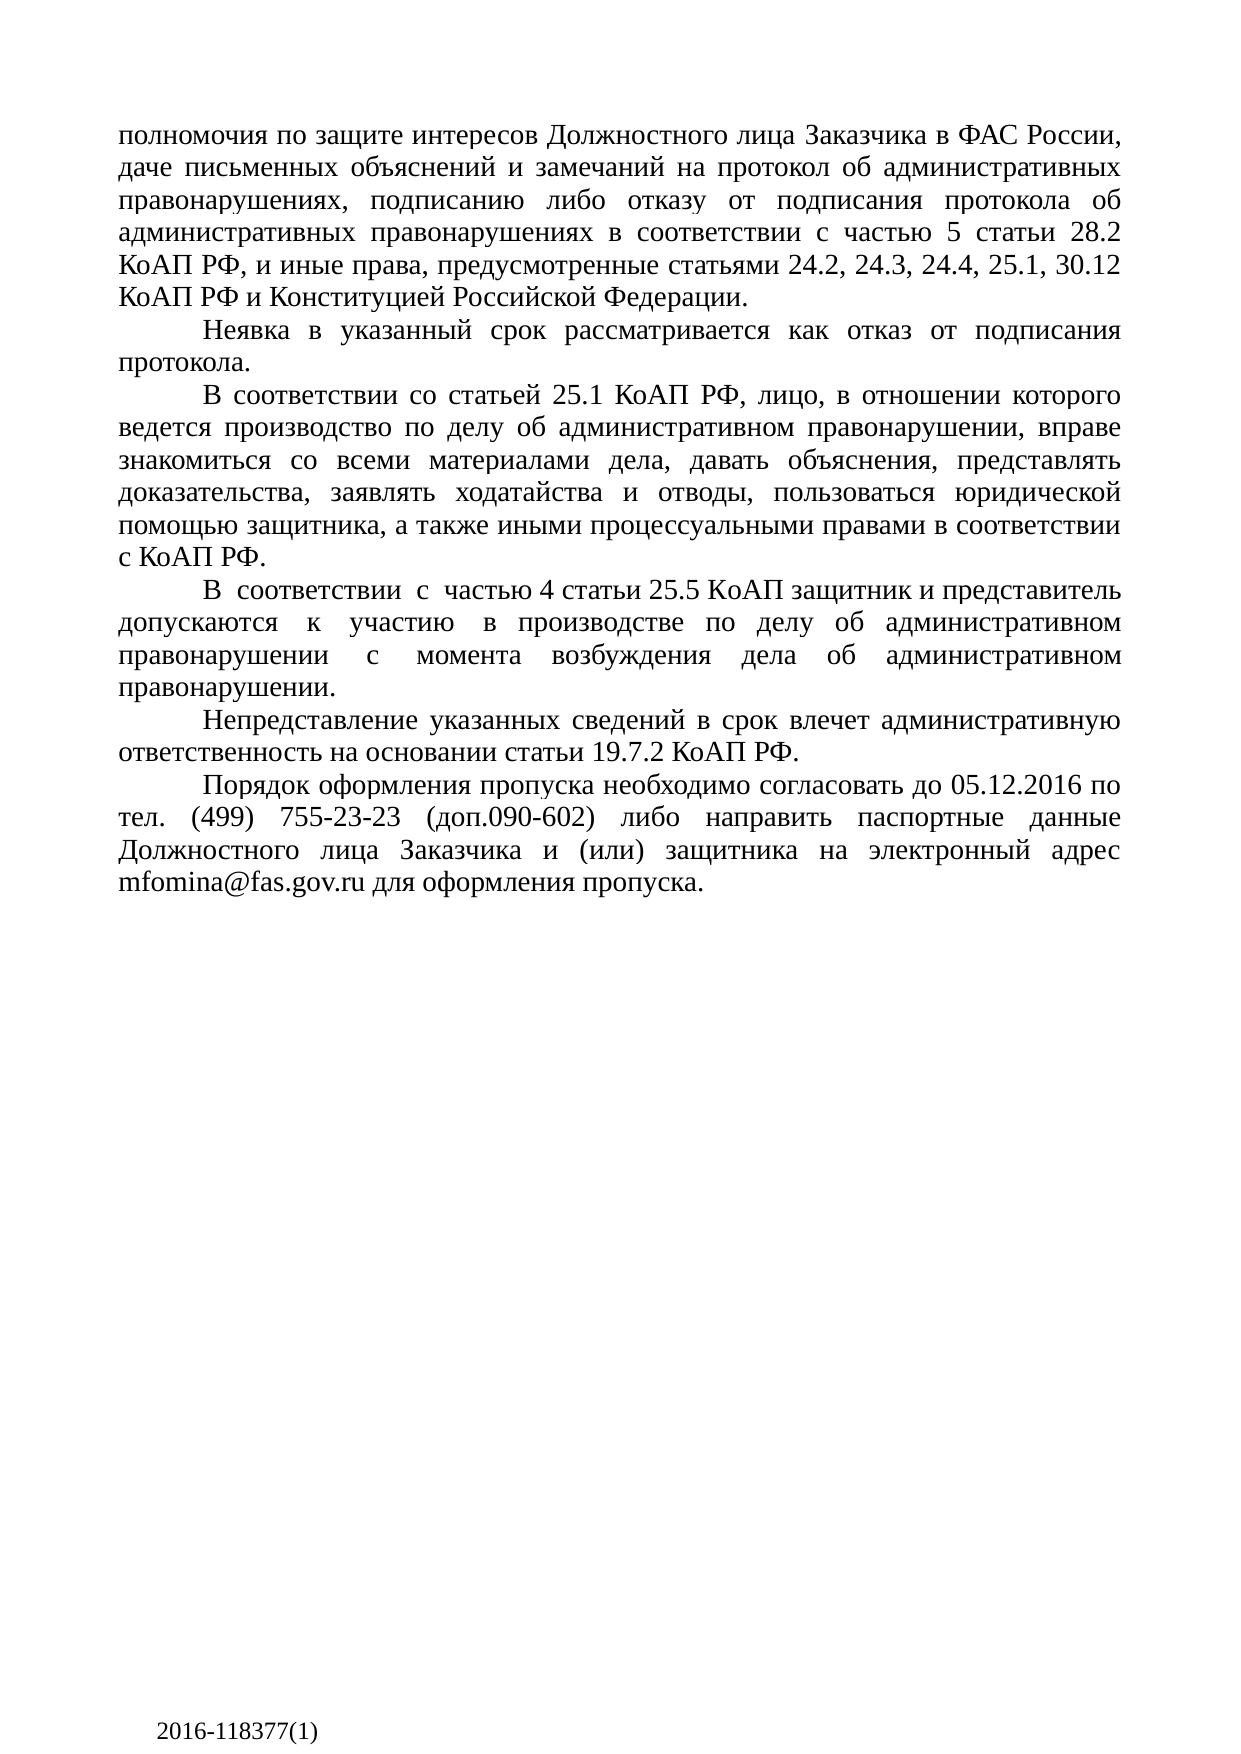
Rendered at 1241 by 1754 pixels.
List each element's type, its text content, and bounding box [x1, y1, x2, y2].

text Порядок оформления пропуска необходимо согласовать до 05.12.2016 по тел. (499) 755-23-23 (доп.090-602) либо направить паспортные данные Должностного лица Заказчика и (или) защитника на электронный адрес mfomina@fas.gov.ru для оформления пропуска. [118, 768, 1122, 898]
text Неявка в указанный срок рассматривается как отказ от подписания протокола. [118, 313, 1122, 378]
text В соответствии со статьей 25.1 КоАП РФ, лицо, в отношении которого ведется производство по делу об административном правонарушении, вправе знакомиться со всеми материалами дела, давать объяснения, представлять доказательства, заявлять ходатайства и отводы, пользоваться юридической помощью защитника, а также иными процессуальными правами в соответствии с КоАП РФ. [118, 378, 1122, 573]
list полномочия по защите интересов Должностного лица Заказчика в ФАС России, даче письменных объяснений и замечаний на протокол об административных правонарушениях, подписанию либо отказу от подписания протокола об административных правонарушениях в соответствии с частью 5 статьи 28.2 КоАП РФ, и иные права, предусмотренные статьями 24.2, 24.3, 24.4, 25.1, 30.12 КоАП РФ и Конституцией Российской Федерации. [118, 118, 1122, 313]
text В соответствии с частью 4 статьи 25.5 КоАП защитник и представитель допускаются к участию в производстве по делу об административном правонарушении с момента возбуждения дела об административном правонарушении. [118, 573, 1122, 703]
text Непредставление указанных сведений в срок влечет административную ответственность на основании статьи 19.7.2 КоАП РФ. [118, 703, 1122, 768]
